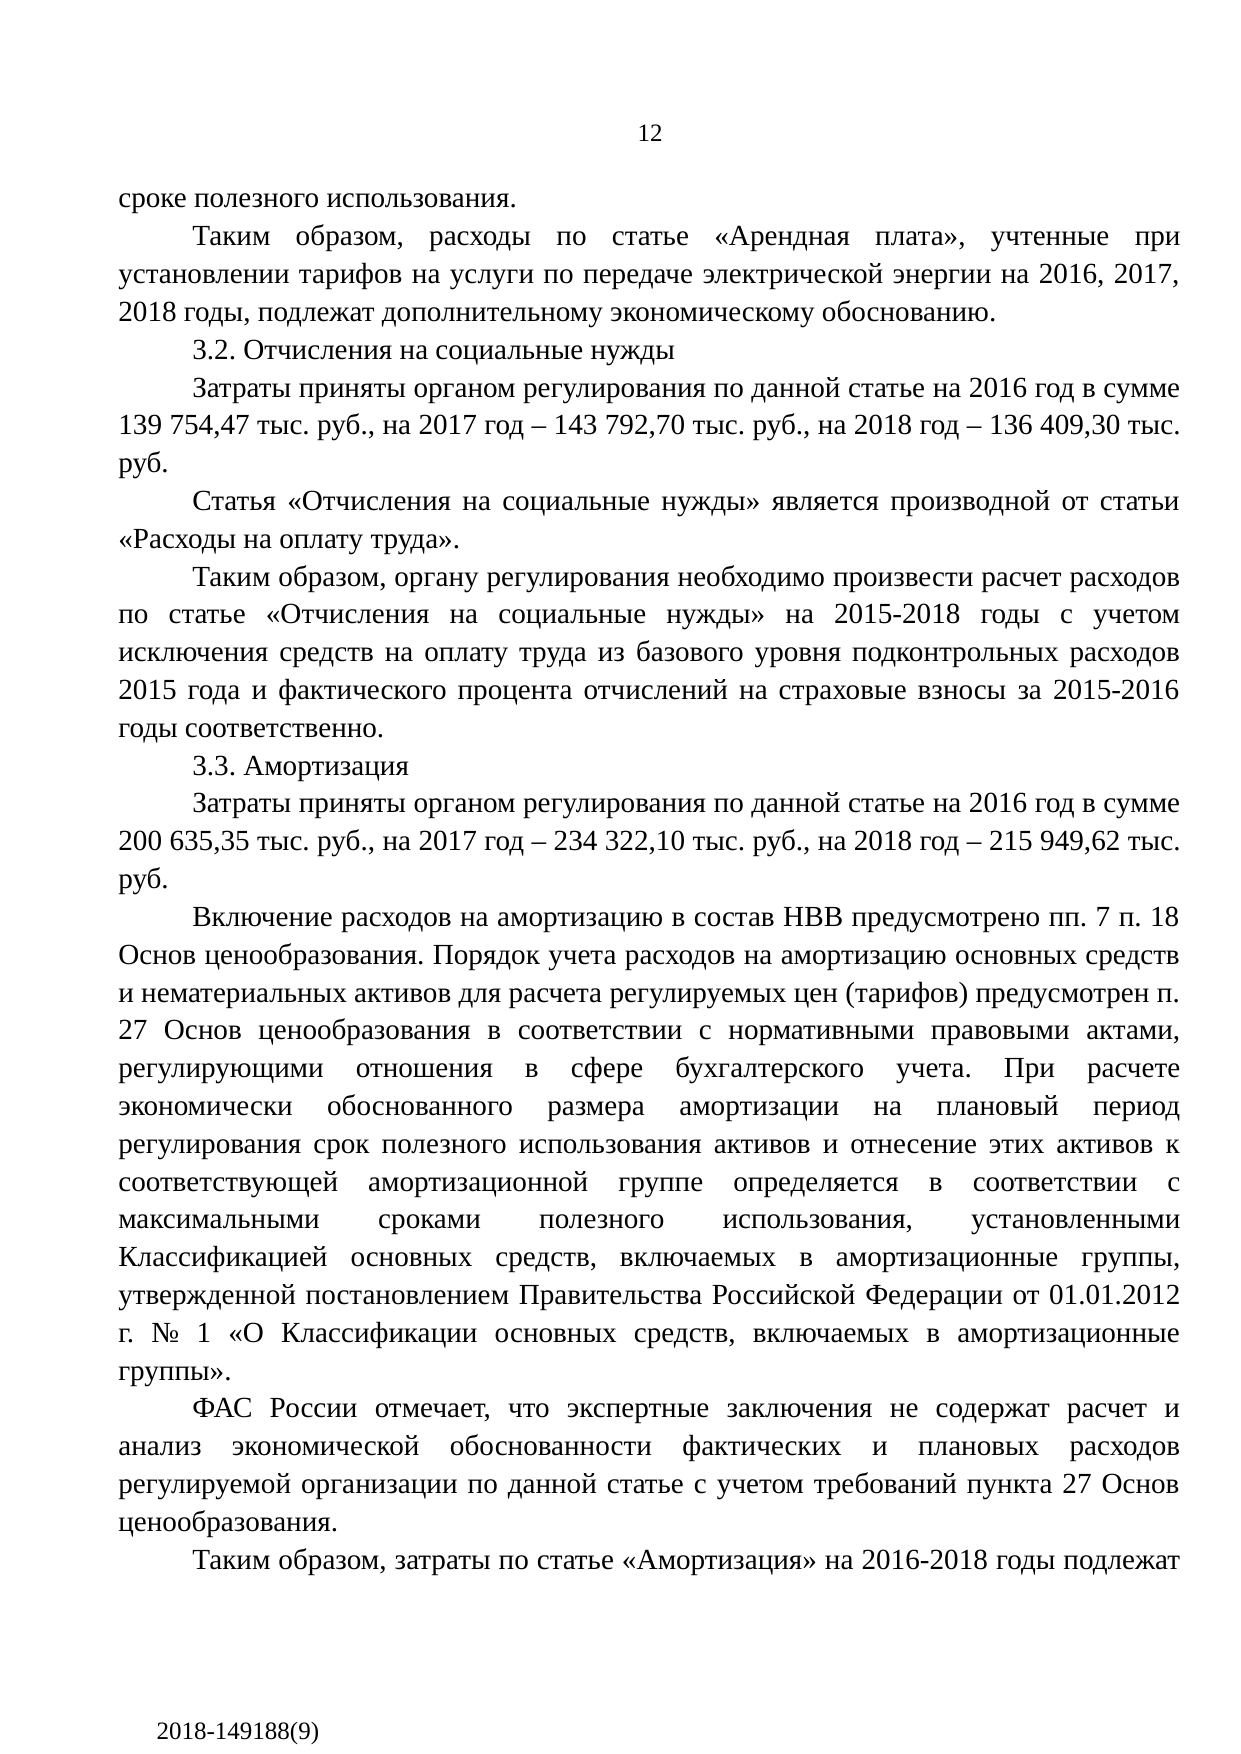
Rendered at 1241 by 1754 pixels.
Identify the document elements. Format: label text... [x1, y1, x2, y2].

text 3.3. Амортизация [118, 743, 1181, 781]
text Статья «Отчисления на социальные нужды» является производной от статьи «Расходы на оплату труда». [118, 479, 1181, 554]
text Включение расходов на амортизацию в состав НВВ предусмотрено пп. 7 п. 18 Основ ценообразования. Порядок учета расходов на амортизацию основных средств и нематериальных активов для расчета регулируемых цен (тарифов) предусмотрен п. 27 Основ ценообразования в соответствии с нормативными правовыми актами, регулирующими отношения в сфере бухгалтерского учета. При расчете экономически обоснованного размера амортизации на плановый период регулирования срок полезного использования активов и отнесение этих активов к соответствующей амортизационной группе определяется в соответствии с максимальными сроками полезного использования, установленными Классификацией основных средств, включаемых в амортизационные группы, утвержденной постановлением Правительства Российской Федерации от 01.01.2012 г. № 1 «О Классификации основных средств, включаемых в амортизационные группы». [118, 895, 1181, 1386]
text ФАС России отмечает, что экспертные заключения не содержат расчет и анализ экономической обоснованности фактических и плановых расходов регулируемой организации по данной статье с учетом требований пункта 27 Основ ценообразования. [118, 1386, 1181, 1538]
text Затраты приняты органом регулирования по данной статье на 2016 год в сумме 139 754,47 тыс. руб., на 2017 год – 143 792,70 тыс. руб., на 2018 год – 136 409,30 тыс. руб. [118, 365, 1181, 479]
text Таким образом, органу регулирования необходимо произвести расчет расходов по статье «Отчисления на социальные нужды» на 2015-2018 годы с учетом исключения средств на оплату труда из базового уровня подконтрольных расходов 2015 года и фактического процента отчислений на страховые взносы за 2015-2016 годы соответственно. [118, 554, 1181, 743]
text сроке полезного использования. [118, 176, 1181, 214]
text 3.2. Отчисления на социальные нужды [118, 328, 1181, 365]
text Таким образом, расходы по статье «Арендная плата», учтенные при установлении тарифов на услуги по передаче электрической энергии на 2016, 2017, 2018 годы, подлежат дополнительному экономическому обоснованию. [118, 214, 1181, 328]
text Затраты приняты органом регулирования по данной статье на 2016 год в сумме 200 635,35 тыс. руб., на 2017 год – 234 322,10 тыс. руб., на 2018 год – 215 949,62 тыс. руб. [118, 781, 1181, 895]
text Таким образом, затраты по статье «Амортизация» на 2016-2018 годы подлежат [118, 1538, 1181, 1575]
